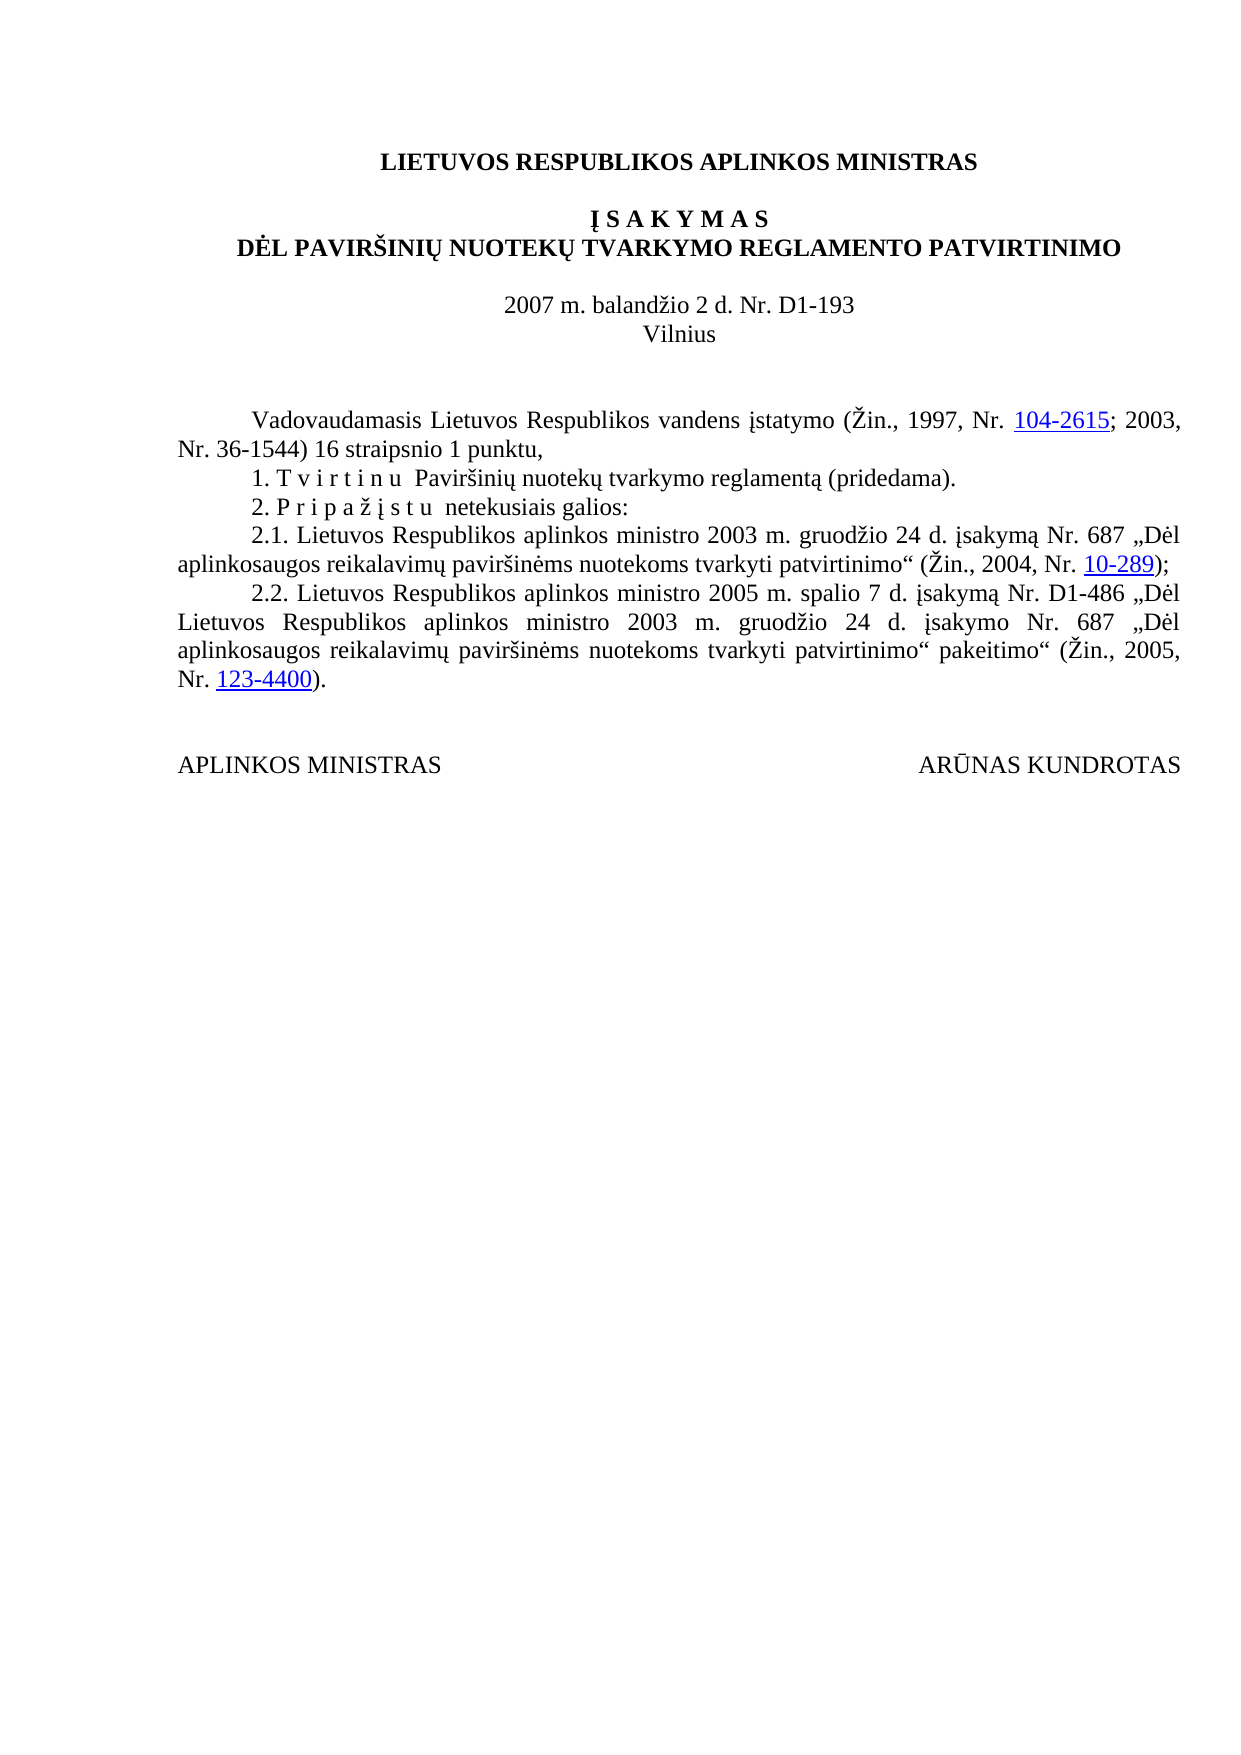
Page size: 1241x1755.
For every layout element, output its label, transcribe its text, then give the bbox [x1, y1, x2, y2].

text APLINKOS MINISTRAS ARŪNAS KUNDROTAS [177, 751, 1181, 779]
text 2007 m. balandžio 2 d. Nr. D1-193 [177, 291, 1181, 319]
text Vilnius [177, 319, 1181, 348]
text LIETUVOS RESPUBLIKOS APLINKOS MINISTRAS [177, 147, 1181, 176]
text Į S A K Y M A S [177, 204, 1181, 233]
text 2.2. Lietuvos Respublikos aplinkos ministro 2005 m. spalio 7 d. įsakymą Nr. D1-486 „Dėl Lietuvos Respublikos aplinkos ministro 2003 m. gruodžio 24 d. įsakymo Nr. 687 „Dėl aplinkosaugos reikalavimų paviršinėms nuotekoms tvarkyti patvirtinimo“ pakeitimo“ (Žin., 2005, Nr. 123-4400). [177, 578, 1181, 693]
text 2.1. Lietuvos Respublikos aplinkos ministro 2003 m. gruodžio 24 d. įsakymą Nr. 687 „Dėl aplinkosaugos reikalavimų paviršinėms nuotekoms tvarkyti patvirtinimo“ (Žin., 2004, Nr. 10-289); [177, 521, 1181, 578]
text DĖL PAVIRŠINIŲ NUOTEKŲ TVARKYMO REGLAMENTO PATVIRTINIMO [177, 233, 1181, 262]
text 1. Tvirtinu Paviršinių nuotekų tvarkymo reglamentą (pridedama). [177, 463, 1181, 492]
text Vadovaudamasis Lietuvos Respublikos vandens įstatymo (Žin., 1997, Nr. 104-2615; 2003, Nr. 36-1544) 16 straipsnio 1 punktu, [177, 406, 1181, 463]
text 2. Pripažįstu netekusiais galios: [177, 492, 1181, 521]
